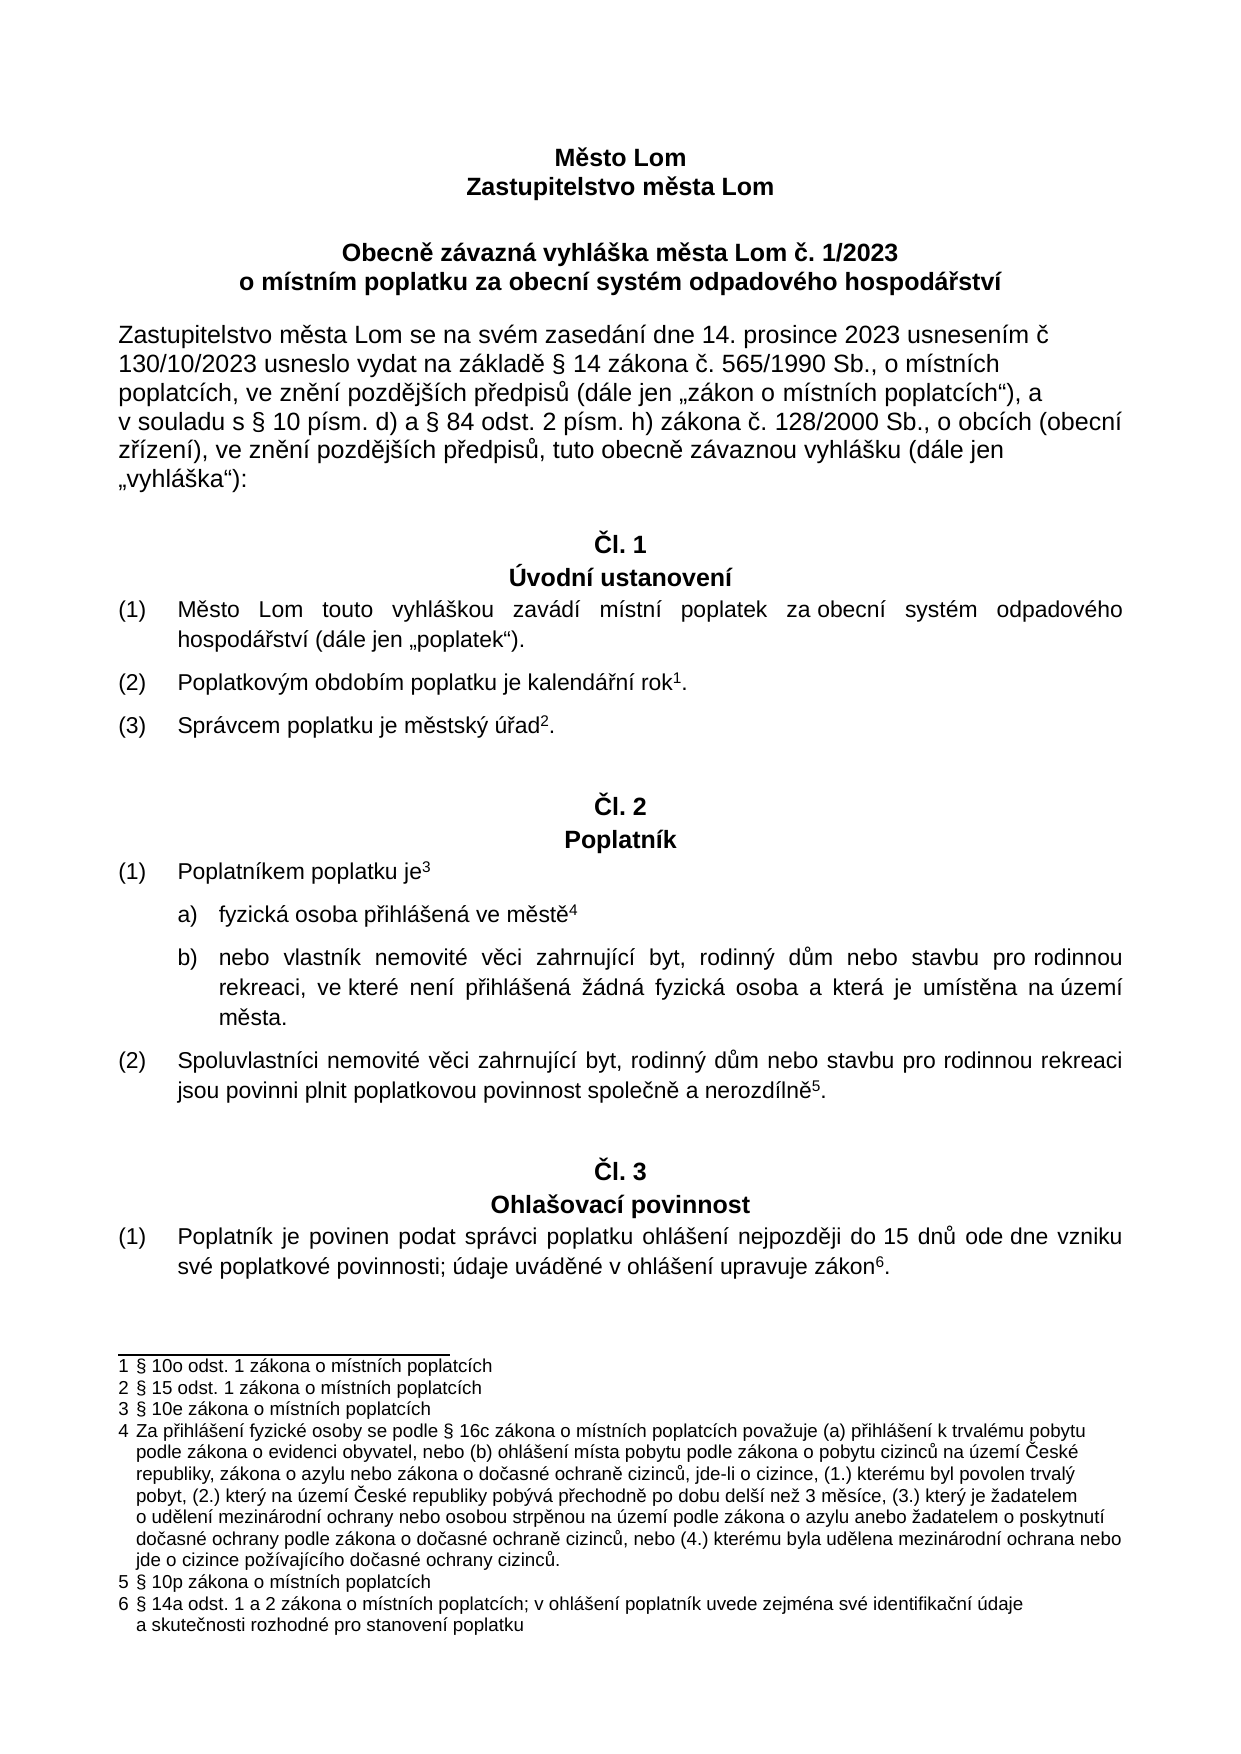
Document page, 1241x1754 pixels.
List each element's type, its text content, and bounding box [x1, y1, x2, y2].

subtitle Čl. 1 Úvodní ustanovení [118, 530, 1122, 592]
subtitle Čl. 3 Ohlašovací povinnost [118, 1157, 1122, 1219]
list § 14a odst. 1 a 2 zákona o místních poplatcích; v ohlášení poplatník uvede zejména své identifikační údaje a skutečnosti rozhodné pro stanovení poplatku [118, 1592, 1122, 1635]
text Zastupitelstvo města Lom se na svém zasedání dne 14. prosince 2023 usnesením č 130/10/2023 usneslo vydat na základě § 14 zákona č. 565/1990 Sb., o místních poplatcích, ve znění pozdějších předpisů (dále jen „zákon o místních poplatcích“), a v souladu s § 10 písm. d) a § 84 odst. 2 písm. h) zákona č. 128/2000 Sb., o obcích (obecní zřízení), ve znění pozdějších předpisů, tuto obecně závaznou vyhlášku (dále jen „vyhláška“): [118, 320, 1122, 493]
list Poplatníkem poplatku je [118, 858, 1122, 884]
list fyzická osoba přihlášená ve městě [177, 901, 1122, 927]
list § 10o odst. 1 zákona o místních poplatcích [118, 1355, 1122, 1377]
list Správcem poplatku je městský úřad. [118, 712, 1122, 738]
list nebo vlastník nemovité věci zahrnující byt, rodinný dům nebo stavbu pro rodinnou rekreaci, ve které není přihlášená žádná fyzická osoba a která je umístěna na území města. [177, 943, 1122, 1030]
list § 15 odst. 1 zákona o místních poplatcích [118, 1377, 1122, 1398]
list Poplatník je povinen podat správci poplatku ohlášení nejpozději do 15 dnů ode dne vzniku své poplatkové povinnosti; údaje uváděné v ohlášení upravuje zákon. [118, 1223, 1122, 1280]
list Město Lom touto vyhláškou zavádí místní poplatek za obecní systém odpadového hospodářství (dále jen „poplatek“). [118, 596, 1122, 653]
list Spoluvlastníci nemovité věci zahrnující byt, rodinný dům nebo stavbu pro rodinnou rekreaci jsou povinni plnit poplatkovou povinnost společně a nerozdílně. [118, 1047, 1122, 1103]
list § 10e zákona o místních poplatcích [118, 1398, 1122, 1420]
list Poplatkovým obdobím poplatku je kalendářní rok. [118, 669, 1122, 696]
list Za přihlášení fyzické osoby se podle § 16c zákona o místních poplatcích považuje (a) přihlášení k trvalému pobytu podle zákona o evidenci obyvatel, nebo (b) ohlášení místa pobytu podle zákona o pobytu cizinců na území České republiky, zákona o azylu nebo zákona o dočasné ochraně cizinců, jde-li o cizince, (1.) kterému byl povolen trvalý pobyt, (2.) který na území České republiky pobývá přechodně po dobu delší než 3 měsíce, (3.) který je žadatelem o udělení mezinárodní ochrany nebo osobou strpěnou na území podle zákona o azylu anebo žadatelem o poskytnutí dočasné ochrany podle zákona o dočasné ochraně cizinců, nebo (4.) kterému byla udělena mezinárodní ochrana nebo jde o cizince požívajícího dočasné ochrany cizinců. [118, 1420, 1122, 1571]
list § 10p zákona o místních poplatcích [118, 1571, 1122, 1592]
subtitle Obecně závazná vyhláška města Lom č. 1/2023 o místním poplatku za obecní systém odpadového hospodářství [118, 238, 1122, 295]
subtitle Čl. 2 Poplatník [118, 792, 1122, 854]
text Město Lom Zastupitelstvo města Lom [118, 143, 1122, 201]
